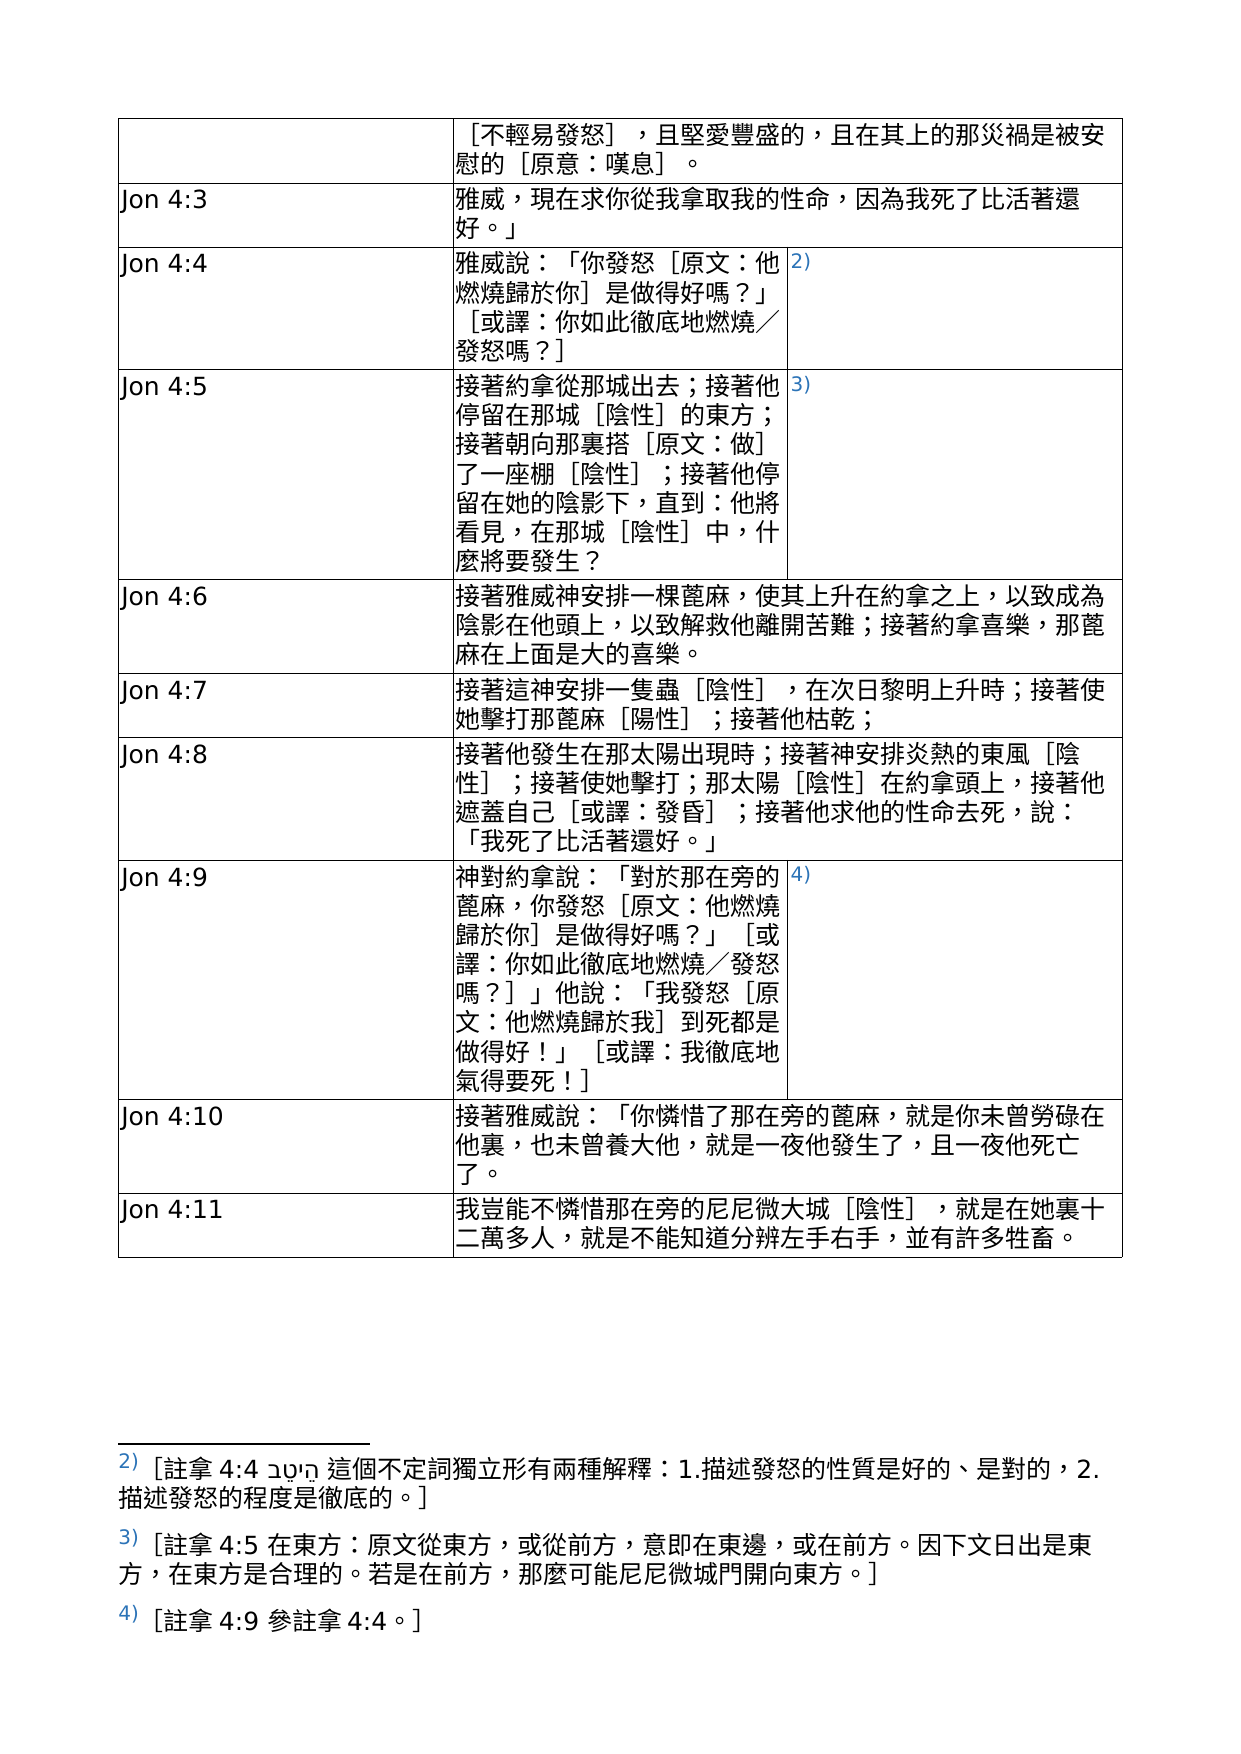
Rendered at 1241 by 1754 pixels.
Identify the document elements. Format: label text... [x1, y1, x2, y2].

table_cell 接著雅威說：「你憐惜了那在旁的蓖麻，就是你未曾勞碌在他裏，也未曾養大他，就是一夜他發生了，且一夜他死亡了。 [454, 1100, 1122, 1192]
table_cell Jon 4:4 [119, 248, 453, 369]
table_cell Jon 4:3 [119, 184, 453, 247]
table_cell Jon 4:10 [119, 1100, 453, 1192]
table_cell 接著約拿從那城出去；接著他停留在那城［陰性］的東方；接著朝向那裏搭［原文：做］了一座棚［陰性］；接著他停留在她的陰影下，直到：他將看見，在那城［陰性］中，什麼將要發生？ [454, 370, 787, 579]
table_cell Jon 4:8 [119, 738, 453, 860]
table_cell 接著雅威神安排一棵蓖麻，使其上升在約拿之上，以致成為陰影在他頭上，以致解救他離開苦難；接著約拿喜樂，那蓖麻在上面是大的喜樂。 [454, 580, 1122, 673]
table_cell 接著這神安排一隻蟲［陰性］，在次日黎明上升時；接著使她擊打那蓖麻［陽性］；接著他枯乾； [454, 674, 1122, 737]
table_cell 接著他發生在那太陽出現時；接著神安排炎熱的東風［陰性］；接著使她擊打；那太陽［陰性］在約拿頭上，接著他遮蓋自己［或譯：發昏］；接著他求他的性命去死，說：「我死了比活著還好。」 [454, 738, 1122, 860]
table_cell Jon 4:5 [119, 370, 453, 579]
table_cell ［不輕易發怒］，且堅愛豐盛的，且在其上的那災禍是被安慰的［原意：嘆息］。 [454, 119, 1122, 182]
table_cell 雅威，現在求你從我拿取我的性命，因為我死了比活著還好。」 [454, 184, 1122, 247]
table_cell 神對約拿說：「對於那在旁的蓖麻，你發怒［原文：他燃燒歸於你］是做得好嗎？」［或譯：你如此徹底地燃燒／發怒嗎？］」他說：「我發怒［原文：他燃燒歸於我］到死都是做得好！」［或譯：我徹底地氣得要死！］ [454, 861, 787, 1099]
table_cell [788, 248, 1122, 369]
table_cell 我豈能不憐惜那在旁的尼尼微大城［陰性］，就是在她裏十二萬多人，就是不能知道分辨左手右手，並有許多牲畜。 [454, 1194, 1122, 1257]
table_cell Jon 4:6 [119, 580, 453, 673]
table_cell Jon 4:11 [119, 1194, 453, 1257]
table_cell 雅威說：「你發怒［原文：他燃燒歸於你］是做得好嗎？」［或譯：你如此徹底地燃燒／發怒嗎？］ [454, 248, 787, 369]
table_cell [119, 119, 453, 182]
table_cell Jon 4:9 [119, 861, 453, 1099]
table_cell Jon 4:7 [119, 674, 453, 737]
table_cell [788, 370, 1122, 579]
table_cell [788, 861, 1122, 1099]
